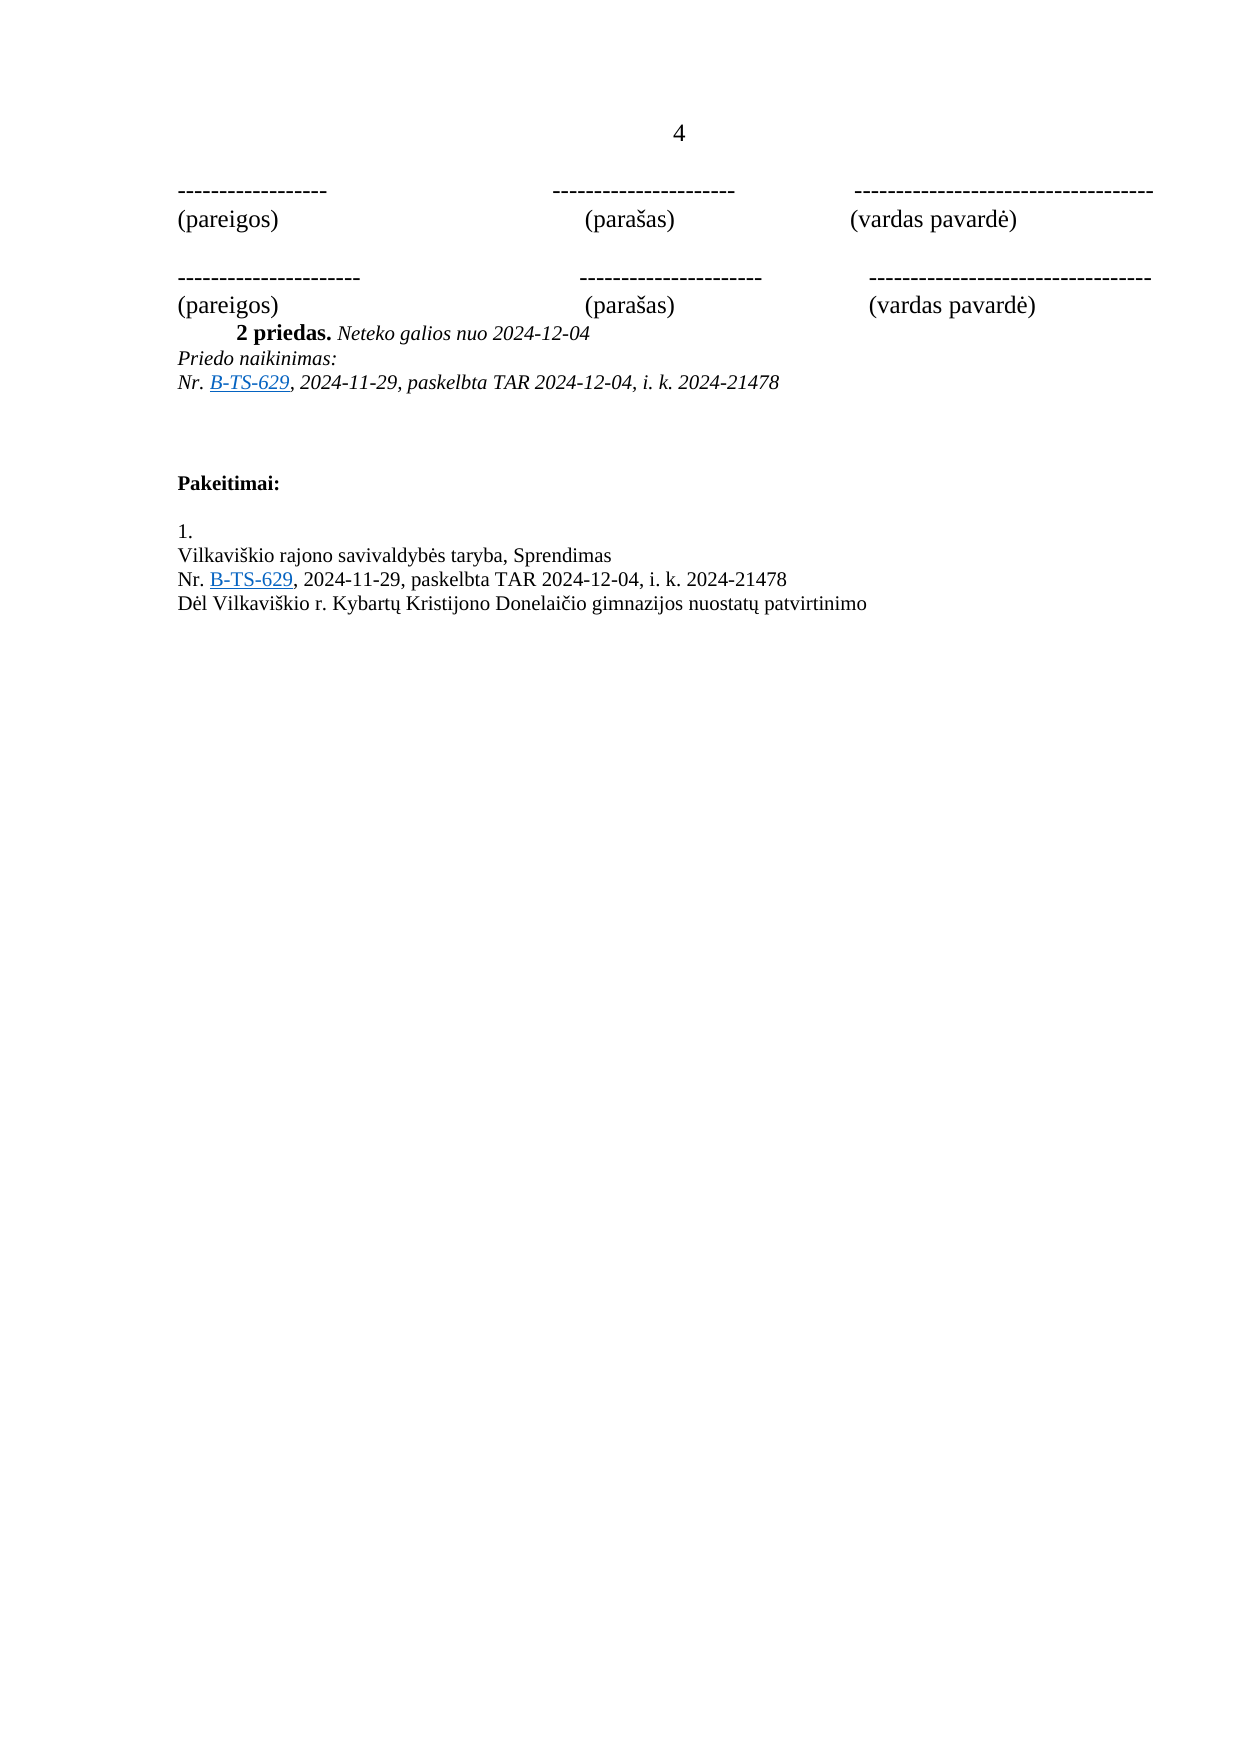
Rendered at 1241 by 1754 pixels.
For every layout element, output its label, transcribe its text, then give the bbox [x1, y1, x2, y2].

text Nr. B-TS-629, 2024-11-29, paskelbta TAR 2024-12-04, i. k. 2024-21478 [177, 370, 1181, 394]
text Vilkaviškio rajono savivaldybės taryba, Sprendimas [177, 543, 1181, 567]
text Dėl Vilkaviškio r. Kybartų Kristijono Donelaičio gimnazijos nuostatų patvirtinimo [177, 591, 1181, 615]
text Priedo naikinimas: [177, 346, 1181, 370]
text 2 priedas. Neteko galios nuo 2024-12-04 [177, 319, 1181, 346]
text Pakeitimai: [177, 471, 1181, 495]
text 1. [177, 519, 1181, 543]
text (pareigos) (parašas) (vardas pavardė) [177, 204, 1181, 233]
text ------------------ ---------------------- ------------------------------------ [177, 176, 1181, 204]
text (pareigos) (parašas) (vardas pavardė) [177, 291, 1181, 319]
text ---------------------- ---------------------- ---------------------------------- [177, 262, 1181, 291]
text Nr. B-TS-629, 2024-11-29, paskelbta TAR 2024-12-04, i. k. 2024-21478 [177, 567, 1181, 591]
